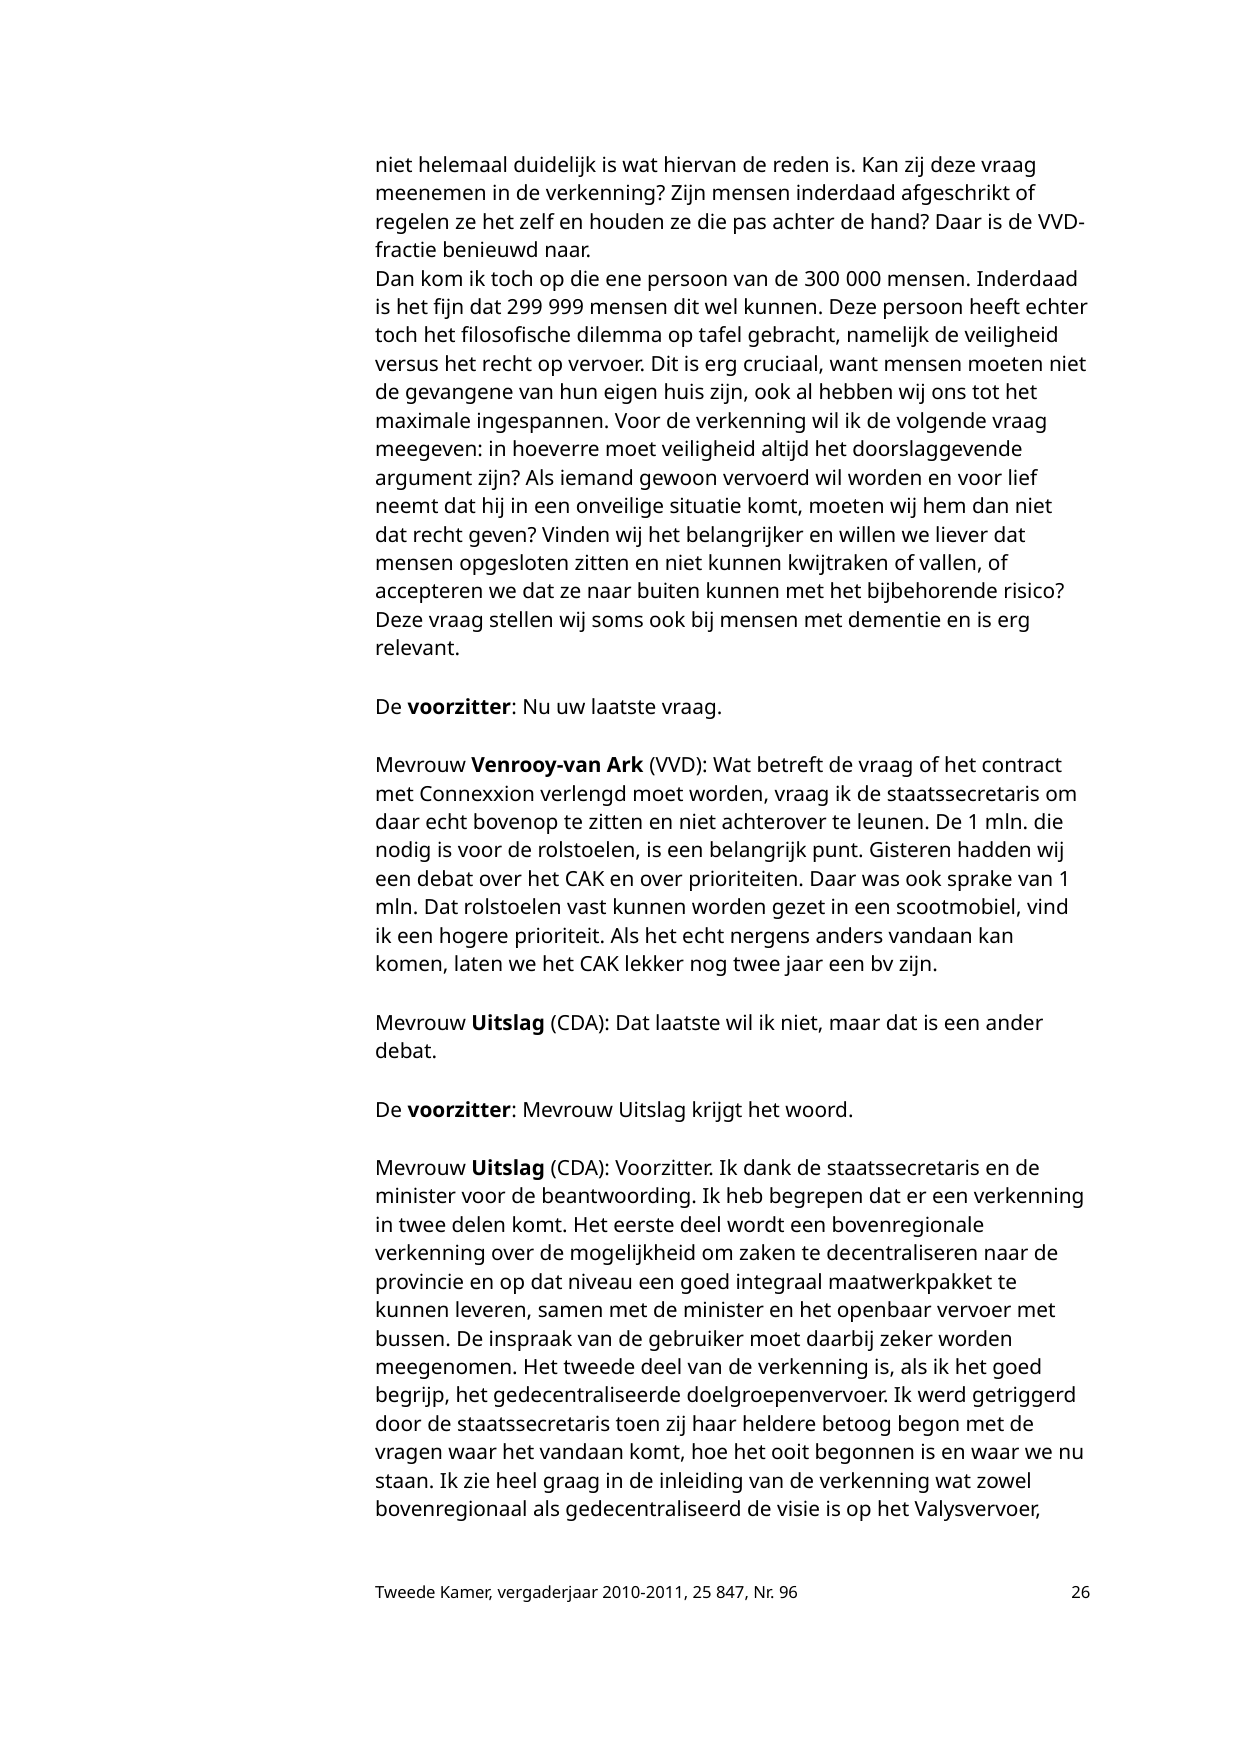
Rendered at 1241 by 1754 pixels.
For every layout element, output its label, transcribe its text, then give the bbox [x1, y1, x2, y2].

text Mevrouw Venrooy-van Ark (VVD): Wat betreft de vraag of het contract met Connexxion verlengd moet worden, vraag ik de staatssecretaris om daar echt bovenop te zitten en niet achterover te leunen. De 1 mln. die nodig is voor de rolstoelen, is een belangrijk punt. Gisteren hadden wij een debat over het CAK en over prioriteiten. Daar was ook sprake van 1 mln. Dat rolstoelen vast kunnen worden gezet in een scootmobiel, vind ik een hogere prioriteit. Als het echt nergens anders vandaan kan komen, laten we het CAK lekker nog twee jaar een bv zijn. [375, 750, 1090, 978]
text Mevrouw Uitslag (CDA): Voorzitter. Ik dank de staatssecretaris en de minister voor de beantwoording. Ik heb begrepen dat er een verkenning in twee delen komt. Het eerste deel wordt een bovenregionale verkenning over de mogelijkheid om zaken te decentraliseren naar de provincie en op dat niveau een goed integraal maatwerkpakket te kunnen leveren, samen met de minister en het openbaar vervoer met bussen. De inspraak van de gebruiker moet daarbij zeker worden meegenomen. Het tweede deel van de verkenning is, als ik het goed begrijp, het gedecentraliseerde doelgroepenvervoer. Ik werd getriggerd door de staatssecretaris toen zij haar heldere betoog begon met de vragen waar het vandaan komt, hoe het ooit begonnen is en waar we nu staan. Ik zie heel graag in de inleiding van de verkenning wat zowel bovenregionaal als gedecentraliseerd de visie is op het Valysvervoer, [375, 1153, 1090, 1523]
text Mevrouw Uitslag (CDA): Dat laatste wil ik niet, maar dat is een ander debat. [375, 1008, 1090, 1065]
text Dan kom ik toch op die ene persoon van de 300 000 mensen. Inderdaad is het fijn dat 299 999 mensen dit wel kunnen. Deze persoon heeft echter toch het filosofische dilemma op tafel gebracht, namelijk de veiligheid versus het recht op vervoer. Dit is erg cruciaal, want mensen moeten niet de gevangene van hun eigen huis zijn, ook al hebben wij ons tot het maximale ingespannen. Voor de verkenning wil ik de volgende vraag meegeven: in hoeverre moet veiligheid altijd het doorslaggevende argument zijn? Als iemand gewoon vervoerd wil worden en voor lief neemt dat hij in een onveilige situatie komt, moeten wij hem dan niet dat recht geven? Vinden wij het belangrijker en willen we liever dat mensen opgesloten zitten en niet kunnen kwijtraken of vallen, of accepteren we dat ze naar buiten kunnen met het bijbehorende risico? Deze vraag stellen wij soms ook bij mensen met dementie en is erg relevant. [375, 264, 1090, 662]
text De voorzitter: Mevrouw Uitslag krijgt het woord. [375, 1095, 1090, 1123]
text niet helemaal duidelijk is wat hiervan de reden is. Kan zij deze vraag meenemen in de verkenning? Zijn mensen inderdaad afgeschrikt of regelen ze het zelf en houden ze die pas achter de hand? Daar is de VVD-fractie benieuwd naar. [375, 150, 1090, 264]
text De voorzitter: Nu uw laatste vraag. [375, 692, 1090, 720]
